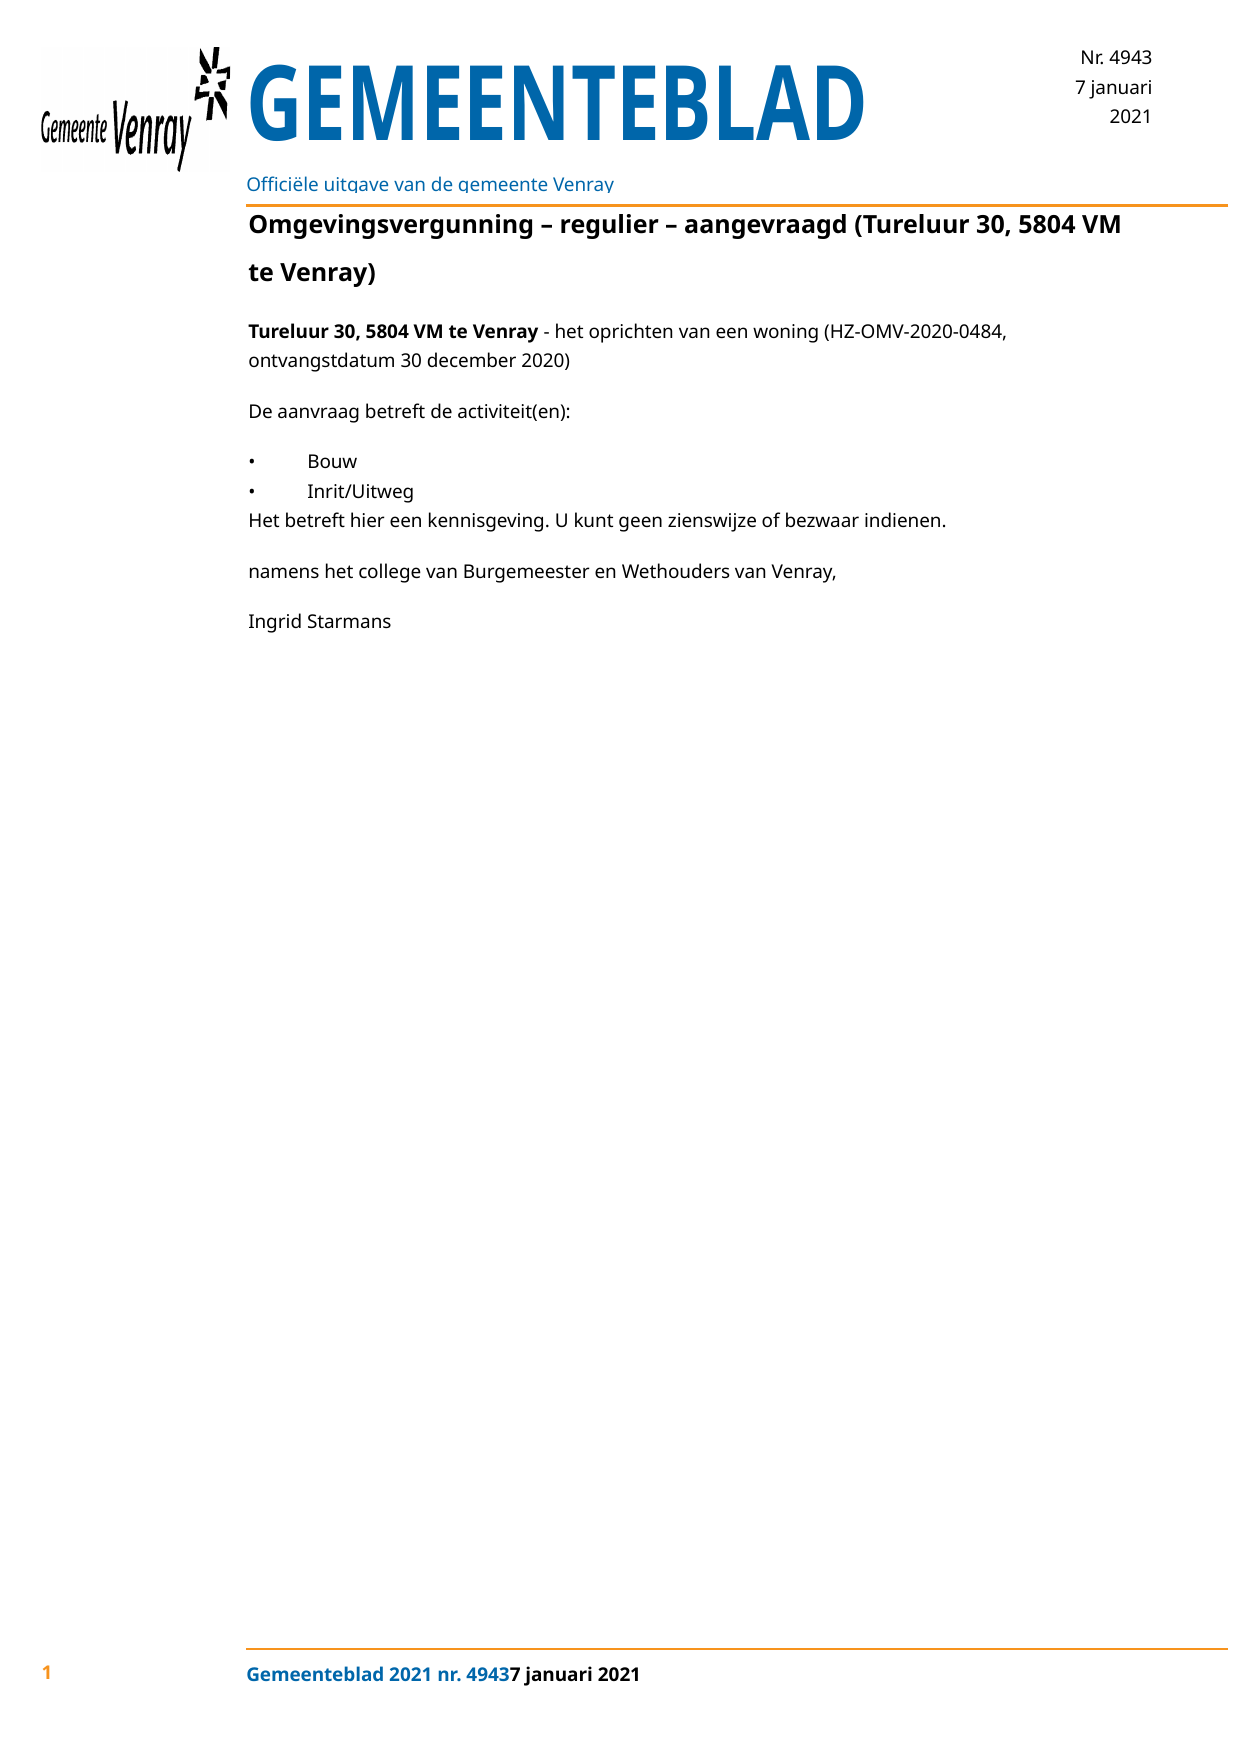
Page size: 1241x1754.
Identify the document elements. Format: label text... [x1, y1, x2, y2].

text Ingrid Starmans [248, 608, 1152, 634]
text namens het college van Burgemeester en Wethouders van Venray, [248, 558, 1152, 584]
picture [41, 47, 231, 172]
text Het betreft hier een kennisgeving. U kunt geen zienswijze of bezwaar indienen. [248, 507, 1152, 533]
text Omgevingsvergunning – regulier – aangevraagd (Tureluur 30, 5804 VM te Venray) [248, 207, 1152, 288]
text De aanvraag betreft de activiteit(en): [248, 398, 1152, 424]
list Inrit/Uitweg [248, 478, 1152, 504]
text Tureluur 30, 5804 VM te Venray - het oprichten van een woning (HZ-OMV-2020-0484, ontvangstdatum 30 december 2020) [248, 318, 1152, 373]
list Bouw [248, 448, 1152, 474]
